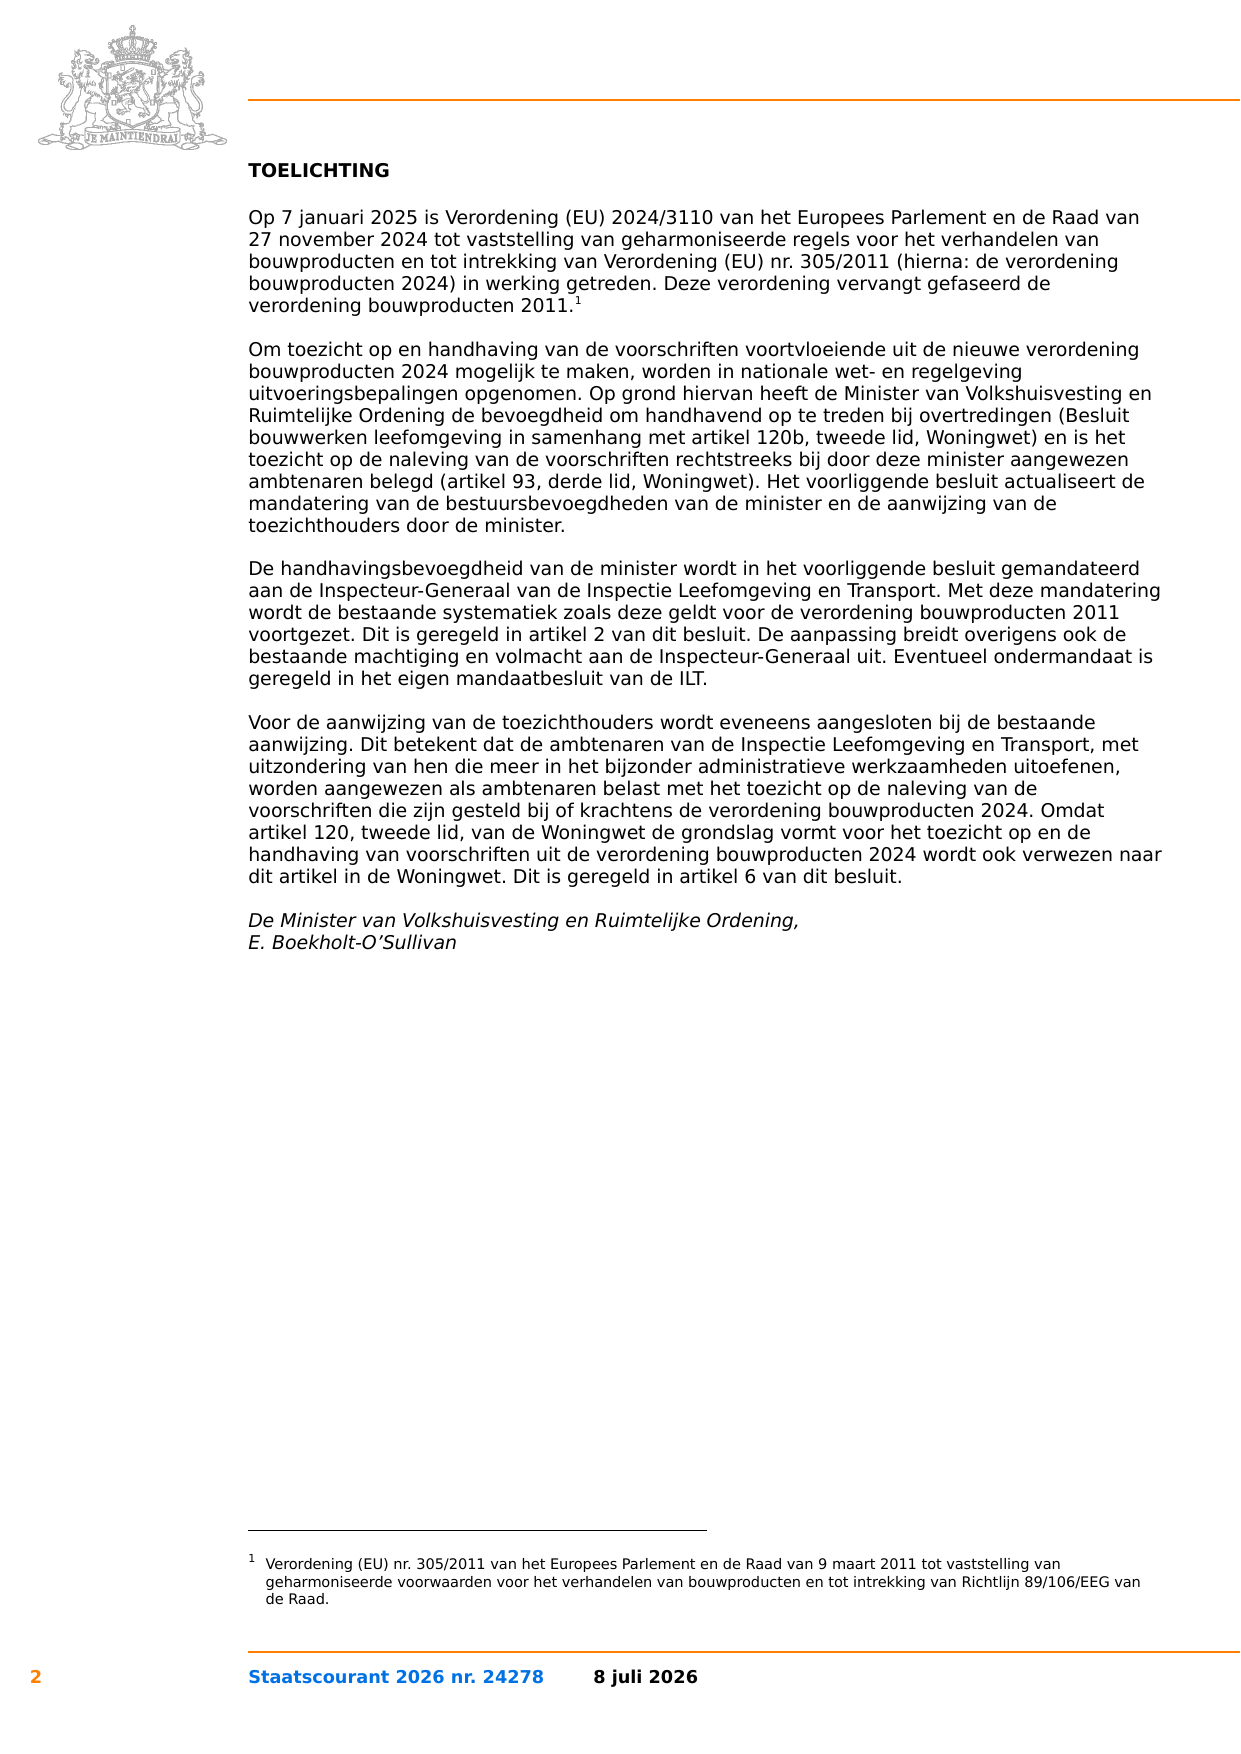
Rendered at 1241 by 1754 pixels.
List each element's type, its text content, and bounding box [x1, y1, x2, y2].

text Op 7 januari 2025 is Verordening (EU) 2024/3110 van het Europees Parlement en de Raad van 27 november 2024 tot vaststelling van geharmoniseerde regels voor het verhandelen van bouwproducten en tot intrekking van Verordening (EU) nr. 305/2011 (hierna: de verordening bouwproducten 2024) in werking getreden. Deze verordening vervangt gefaseerd de verordening bouwproducten 2011. [248, 207, 1163, 317]
text De Minister van Volkshuisvesting en Ruimtelijke Ordening, E. Boekholt-O’Sullivan [248, 910, 1163, 954]
text Om toezicht op en handhaving van de voorschriften voortvloeiende uit de nieuwe verordening bouwproducten 2024 mogelijk te maken, worden in nationale wet- en regelgeving uitvoeringsbepalingen opgenomen. Op grond hiervan heeft de Minister van Volkshuisvesting en Ruimtelijke Ordening de bevoegdheid om handhavend op te treden bij overtredingen (Besluit bouwwerken leefomgeving in samenhang met artikel 120b, tweede lid, Woningwet) en is het toezicht op de naleving van de voorschriften rechtstreeks bij door deze minister aangewezen ambtenaren belegd (artikel 93, derde lid, Woningwet). Het voorliggende besluit actualiseert de mandatering van de bestuursbevoegdheden van de minister en de aanwijzing van de toezichthouders door de minister. [248, 339, 1163, 536]
subtitle TOELICHTING [248, 160, 1163, 182]
text Verordening (EU) nr. 305/2011 van het Europees Parlement en de Raad van 9 maart 2011 tot vaststelling van geharmoniseerde voorwaarden voor het verhandelen van bouwproducten en tot intrekking van Richtlijn 89/106/EEG van de Raad. [248, 1552, 1163, 1608]
text Voor de aanwijzing van de toezichthouders wordt eveneens aangesloten bij de bestaande aanwijzing. Dit betekent dat de ambtenaren van de Inspectie Leefomgeving en Transport, met uitzondering van hen die meer in het bijzonder administratieve werkzaamheden uitoefenen, worden aangewezen als ambtenaren belast met het toezicht op de naleving van de voorschriften die zijn gesteld bij of krachtens de verordening bouwproducten 2024. Omdat artikel 120, tweede lid, van de Woningwet de grondslag vormt voor het toezicht op en de handhaving van voorschriften uit de verordening bouwproducten 2024 wordt ook verwezen naar dit artikel in de Woningwet. Dit is geregeld in artikel 6 van dit besluit. [248, 712, 1163, 888]
text De handhavingsbevoegdheid van de minister wordt in het voorliggende besluit gemandateerd aan de Inspecteur-Generaal van de Inspectie Leefomgeving en Transport. Met deze mandatering wordt de bestaande systematiek zoals deze geldt voor de verordening bouwproducten 2011 voortgezet. Dit is geregeld in artikel 2 van dit besluit. De aanpassing breidt overigens ook de bestaande machtiging en volmacht aan de Inspecteur-Generaal uit. Eventueel ondermandaat is geregeld in het eigen mandaatbesluit van de ILT. [248, 558, 1163, 690]
picture [38, 25, 227, 150]
